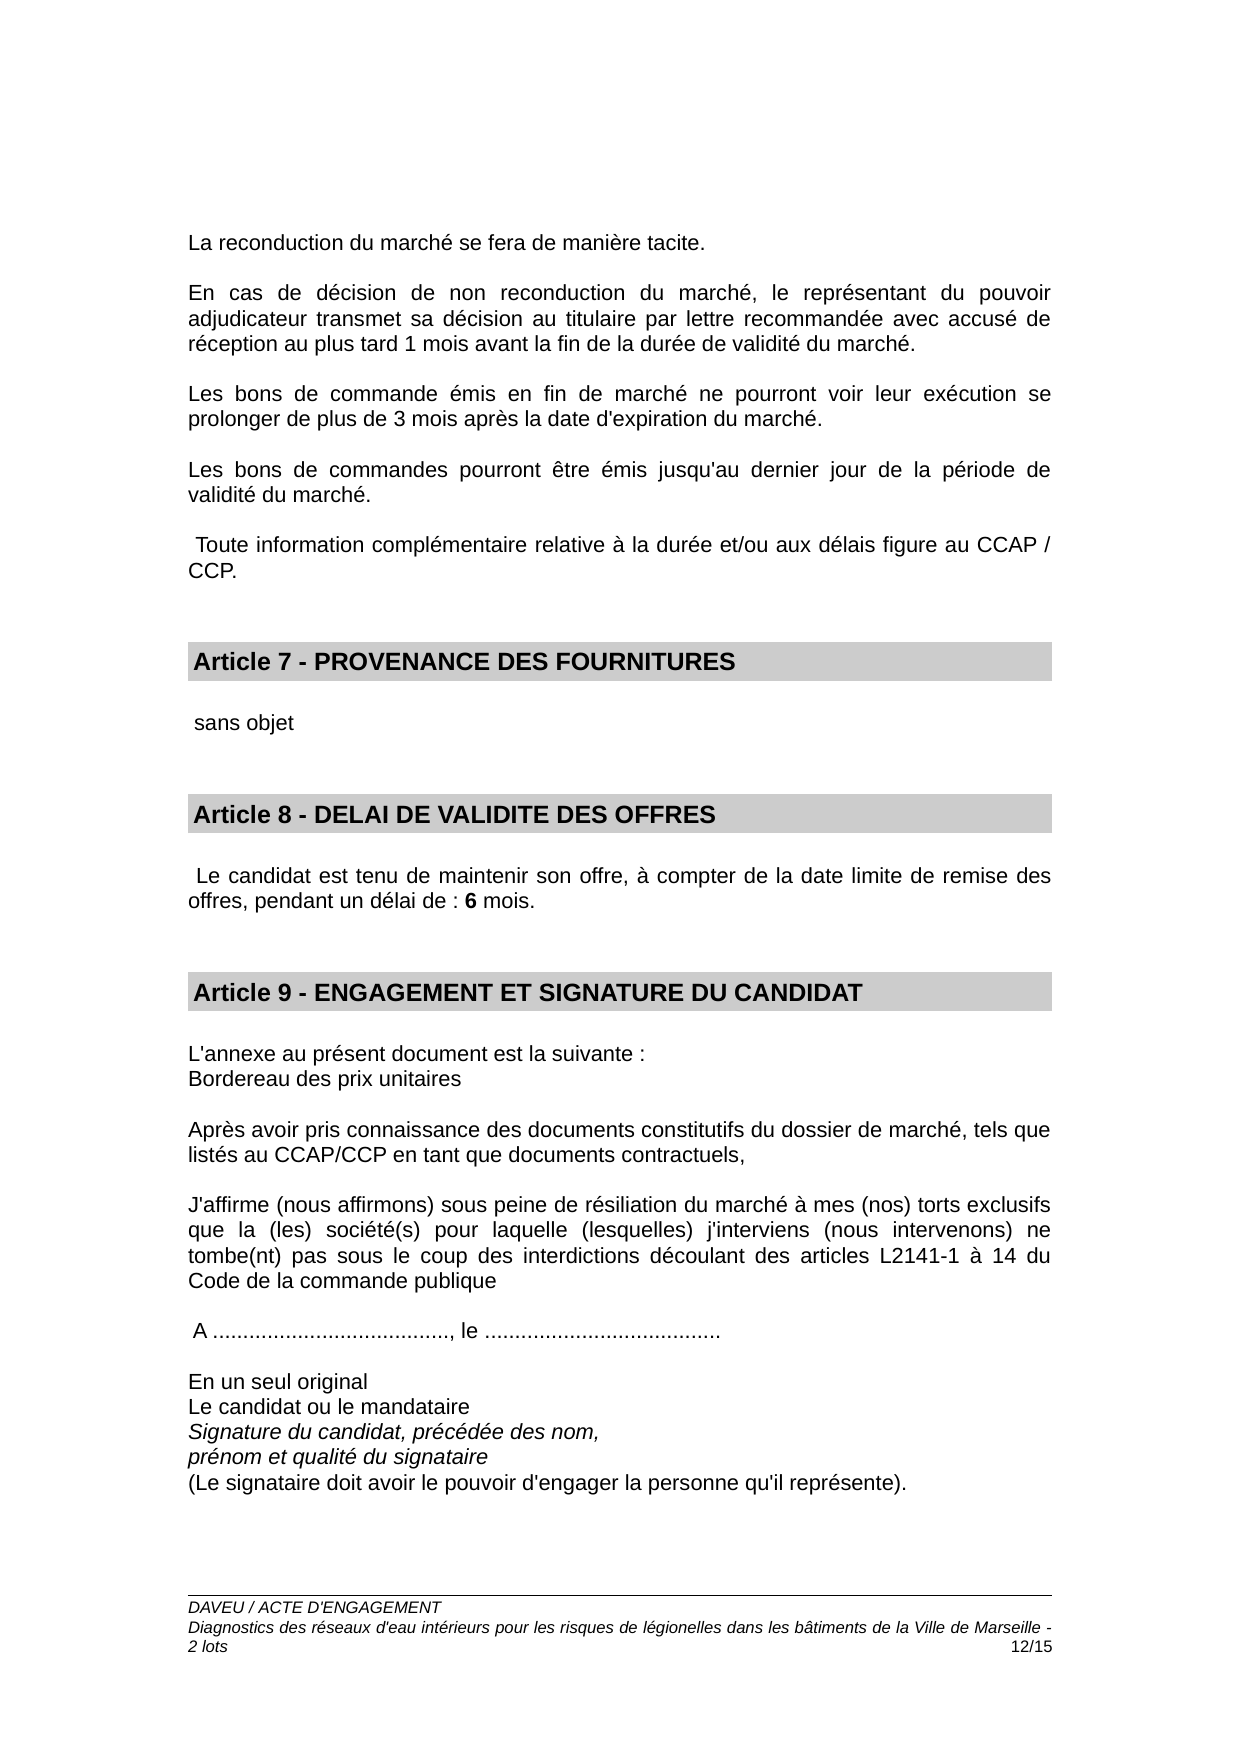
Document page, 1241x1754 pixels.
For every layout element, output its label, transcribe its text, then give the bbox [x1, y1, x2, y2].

text Le candidat est tenu de maintenir son offre, à compter de la date limite de remise des offres, pendant un délai de : 6 mois. [188, 863, 1052, 913]
text Après avoir pris connaissance des documents constitutifs du dossier de marché, tels que listés au CCAP/CCP en tant que documents contractuels, [188, 1116, 1052, 1167]
text Le candidat ou le mandataire [188, 1394, 1052, 1419]
subtitle DELAI DE VALIDITE DES OFFRES [190, 797, 1050, 831]
text L'annexe au présent document est la suivante : [188, 1041, 1052, 1066]
subtitle PROVENANCE DES FOURNITURES [190, 644, 1050, 679]
text A ......................................., le ....................................... [188, 1318, 1052, 1343]
text (Le signataire doit avoir le pouvoir d'engager la personne qu'il représente). [188, 1469, 1052, 1494]
text En un seul original [188, 1368, 1052, 1394]
text La reconduction du marché se fera de manière tacite. [188, 230, 1052, 255]
text sans objet [188, 710, 1052, 735]
subtitle ENGAGEMENT ET SIGNATURE DU CANDIDAT [190, 975, 1050, 1009]
text Les bons de commandes pourront être émis jusqu'au dernier jour de la période de validité du marché. [188, 457, 1052, 507]
text Les bons de commande émis en fin de marché ne pourront voir leur exécution se prolonger de plus de 3 mois après la date d'expiration du marché. [188, 381, 1052, 431]
text Bordereau des prix unitaires [188, 1066, 1052, 1091]
text Toute information complémentaire relative à la durée et/ou aux délais figure au CCAP / CCP. [188, 532, 1052, 583]
text J'affirme (nous affirmons) sous peine de résiliation du marché à mes (nos) torts exclusifs que la (les) société(s) pour laquelle (lesquelles) j'interviens (nous intervenons) ne tombe(nt) pas sous le coup des interdictions découlant des articles L2141-1 à 14 du Code de la commande publique [188, 1192, 1052, 1293]
text prénom et qualité du signataire [188, 1444, 1052, 1469]
text Signature du candidat, précédée des nom, [188, 1419, 1052, 1444]
text En cas de décision de non reconduction du marché, le représentant du pouvoir adjudicateur transmet sa décision au titulaire par lettre recommandée avec accusé de réception au plus tard 1 mois avant la fin de la durée de validité du marché. [188, 280, 1052, 356]
